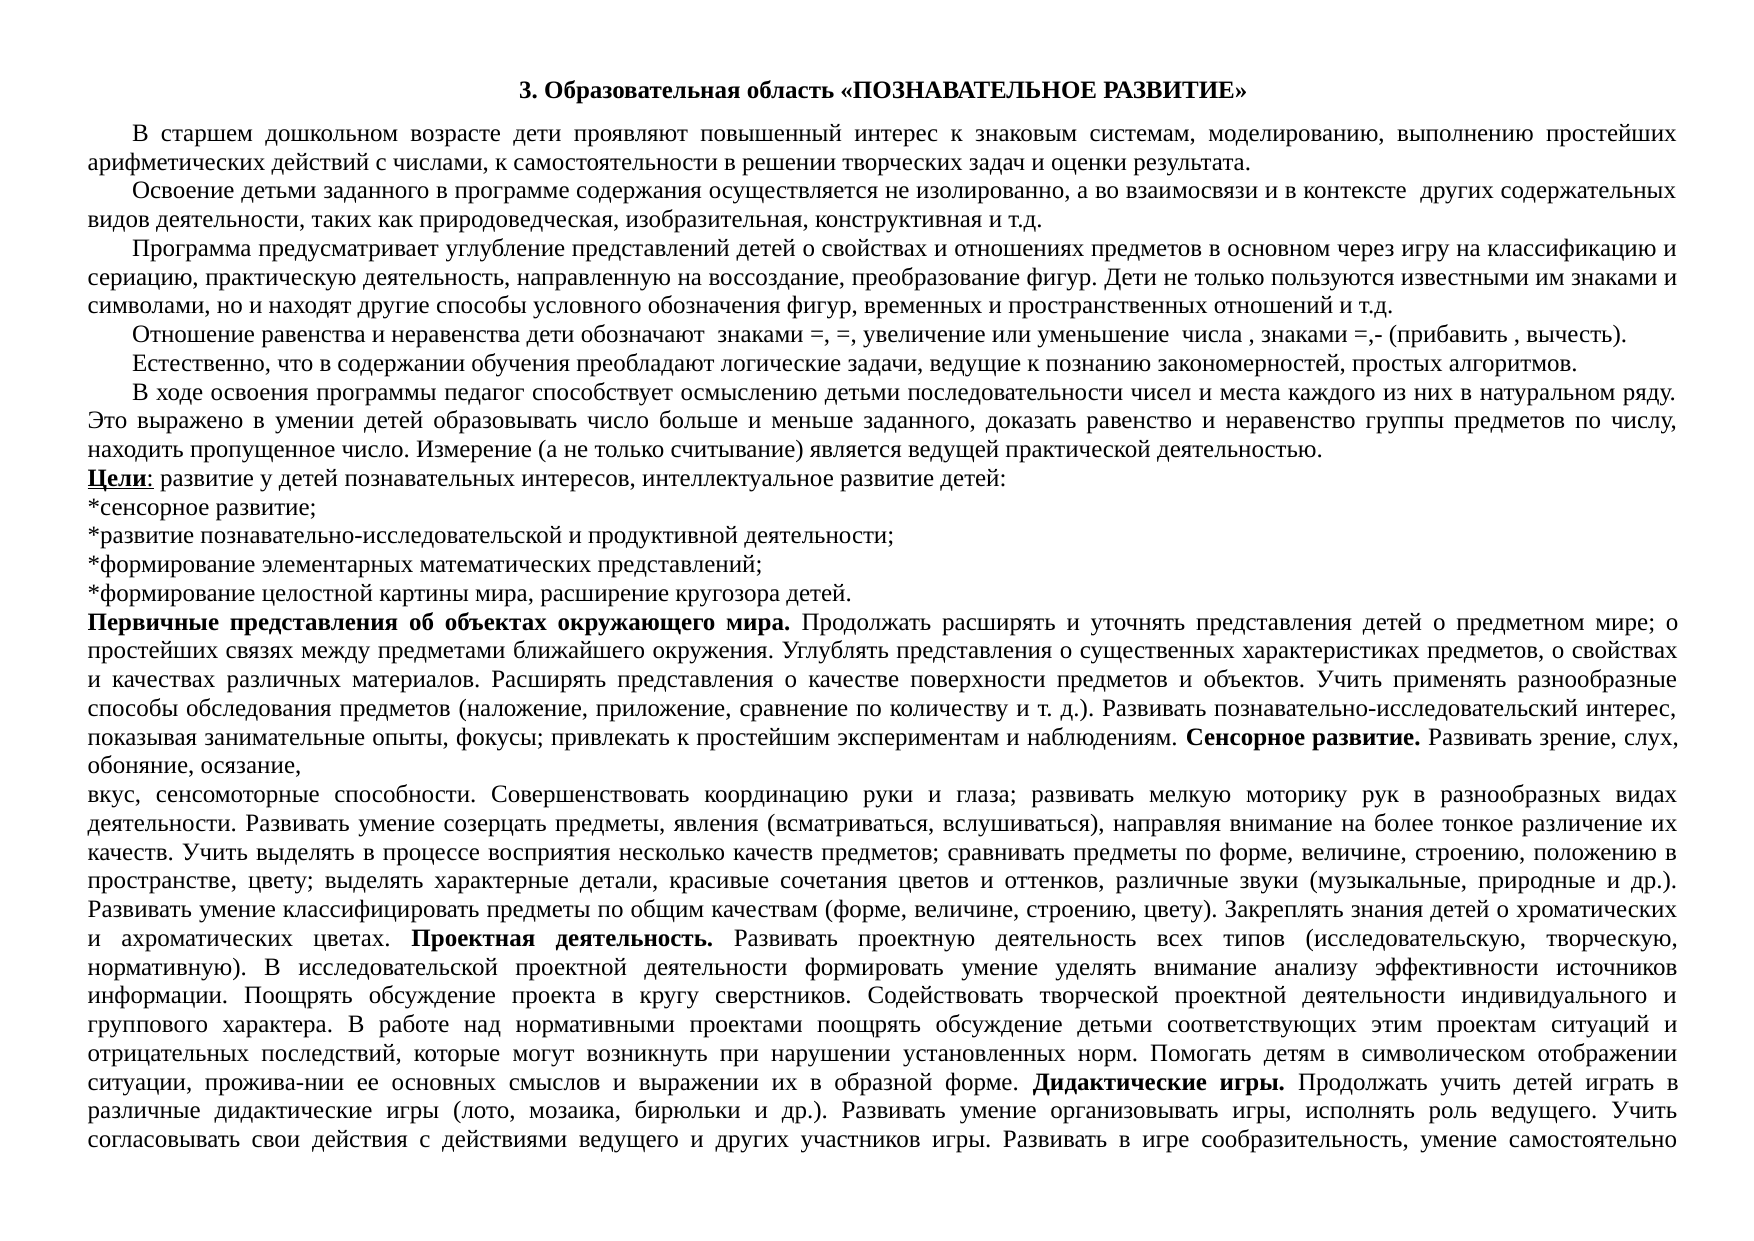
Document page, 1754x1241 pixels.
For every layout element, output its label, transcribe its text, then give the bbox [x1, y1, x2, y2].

text Отношение равенства и неравенства дети обозначают знаками =, =, увеличение или уменьшение числа , знаками =,- (прибавить , вычесть). [87, 319, 1679, 348]
text 3. Образовательная область «ПОЗНАВАТЕЛЬНОЕ РАЗВИТИЕ» [87, 75, 1679, 104]
text В старшем дошкольном возрасте дети проявляют повышенный интерес к знаковым системам, моделированию, выполнению простейших арифметических действий с числами, к самостоятельности в решении творческих задач и оценки результата. [87, 118, 1679, 176]
text *развитие познавательно-исследовательской и продуктивной деятельности; [87, 521, 1679, 549]
text Освоение детьми заданного в программе содержания осуществляется не изолированно, а во взаимосвязи и в контексте других содержательных видов деятельности, таких как природоведческая, изобразительная, конструктивная и т.д. [87, 176, 1679, 233]
text Естественно, что в содержании обучения преобладают логические задачи, ведущие к познанию закономерностей, простых алгоритмов. [87, 348, 1679, 377]
text *формирование элементарных математических представлений; [87, 549, 1679, 578]
text *формирование целостной картины мира, расширение кругозора детей. [87, 578, 1679, 607]
text вкус, сенсомоторные способности. Совершенствовать координацию руки и глаза; развивать мелкую моторику рук в разнообразных видах деятельности. Развивать умение созерцать предметы, явления (всматриваться, вслушиваться), направляя внимание на более тонкое различение их качеств. Учить выделять в процессе восприятия несколько качеств предметов; сравнивать предметы по форме, величине, строению, положению в пространстве, цвету; выделять характерные детали, красивые сочетания цветов и оттенков, различные звуки (музыкальные, природные и др.). Развивать умение классифицировать предметы по общим качествам (форме, величине, строению, цвету). Закреплять знания детей о хроматических и ахроматических цветах. Проектная деятельность. Развивать проектную деятельность всех типов (исследовательскую, творческую, нормативную). В исследовательской проектной деятельности формировать умение уделять внимание анализу эффективности источников информации. Поощрять обсуждение проекта в кругу сверстников. Содействовать творческой проектной деятельности индивидуального и группового характера. В работе над нормативными проектами поощрять обсуждение детьми соответствующих этим проектам ситуаций и отрицательных последствий, которые могут возникнуть при нарушении установленных норм. Помогать детям в символическом отображении ситуации, прожива-нии ее основных смыслов и выражении их в образной форме. Дидактические игры. Продолжать учить детей играть в различные дидактические игры (лото, мозаика, бирюльки и др.). Развивать умение организовывать игры, исполнять роль ведущего. Учить согласовывать свои действия с действиями ведущего и других участников игры. Развивать в игре сообразительность, умение самостоятельно [87, 779, 1679, 1153]
text Цели: развитие у детей познавательных интересов, интеллектуальное развитие детей: [87, 463, 1679, 492]
text Программа предусматривает углубление представлений детей о свойствах и отношениях предметов в основном через игру на классификацию и сериацию, практическую деятельность, направленную на воссоздание, преобразование фигур. Дети не только пользуются известными им знаками и символами, но и находят другие способы условного обозначения фигур, временных и пространственных отношений и т.д. [87, 233, 1679, 319]
text В ходе освоения программы педагог способствует осмыслению детьми последовательности чисел и места каждого из них в натуральном ряду. Это выражено в умении детей образовывать число больше и меньше заданного, доказать равенство и неравенство группы предметов по числу, находить пропущенное число. Измерение (а не только считывание) является ведущей практической деятельностью. [87, 377, 1679, 463]
text Первичные представления об объектах окружающего мира. Продолжать расширять и уточнять представления детей о предметном мире; о простейших связях между предметами ближайшего окружения. Углублять представления о существенных характеристиках предметов, о свойствах и качествах различных материалов. Расширять представления о качестве поверхности предметов и объектов. Учить применять разнообразные способы обследования предметов (наложение, приложение, сравнение по количеству и т. д.). Развивать познавательно-исследовательский интерес, показывая занимательные опыты, фокусы; привлекать к простейшим экспериментам и наблюдениям. Сенсорное развитие. Развивать зрение, слух, обоняние, осязание, [87, 607, 1679, 779]
text *сенсорное развитие; [87, 492, 1679, 521]
